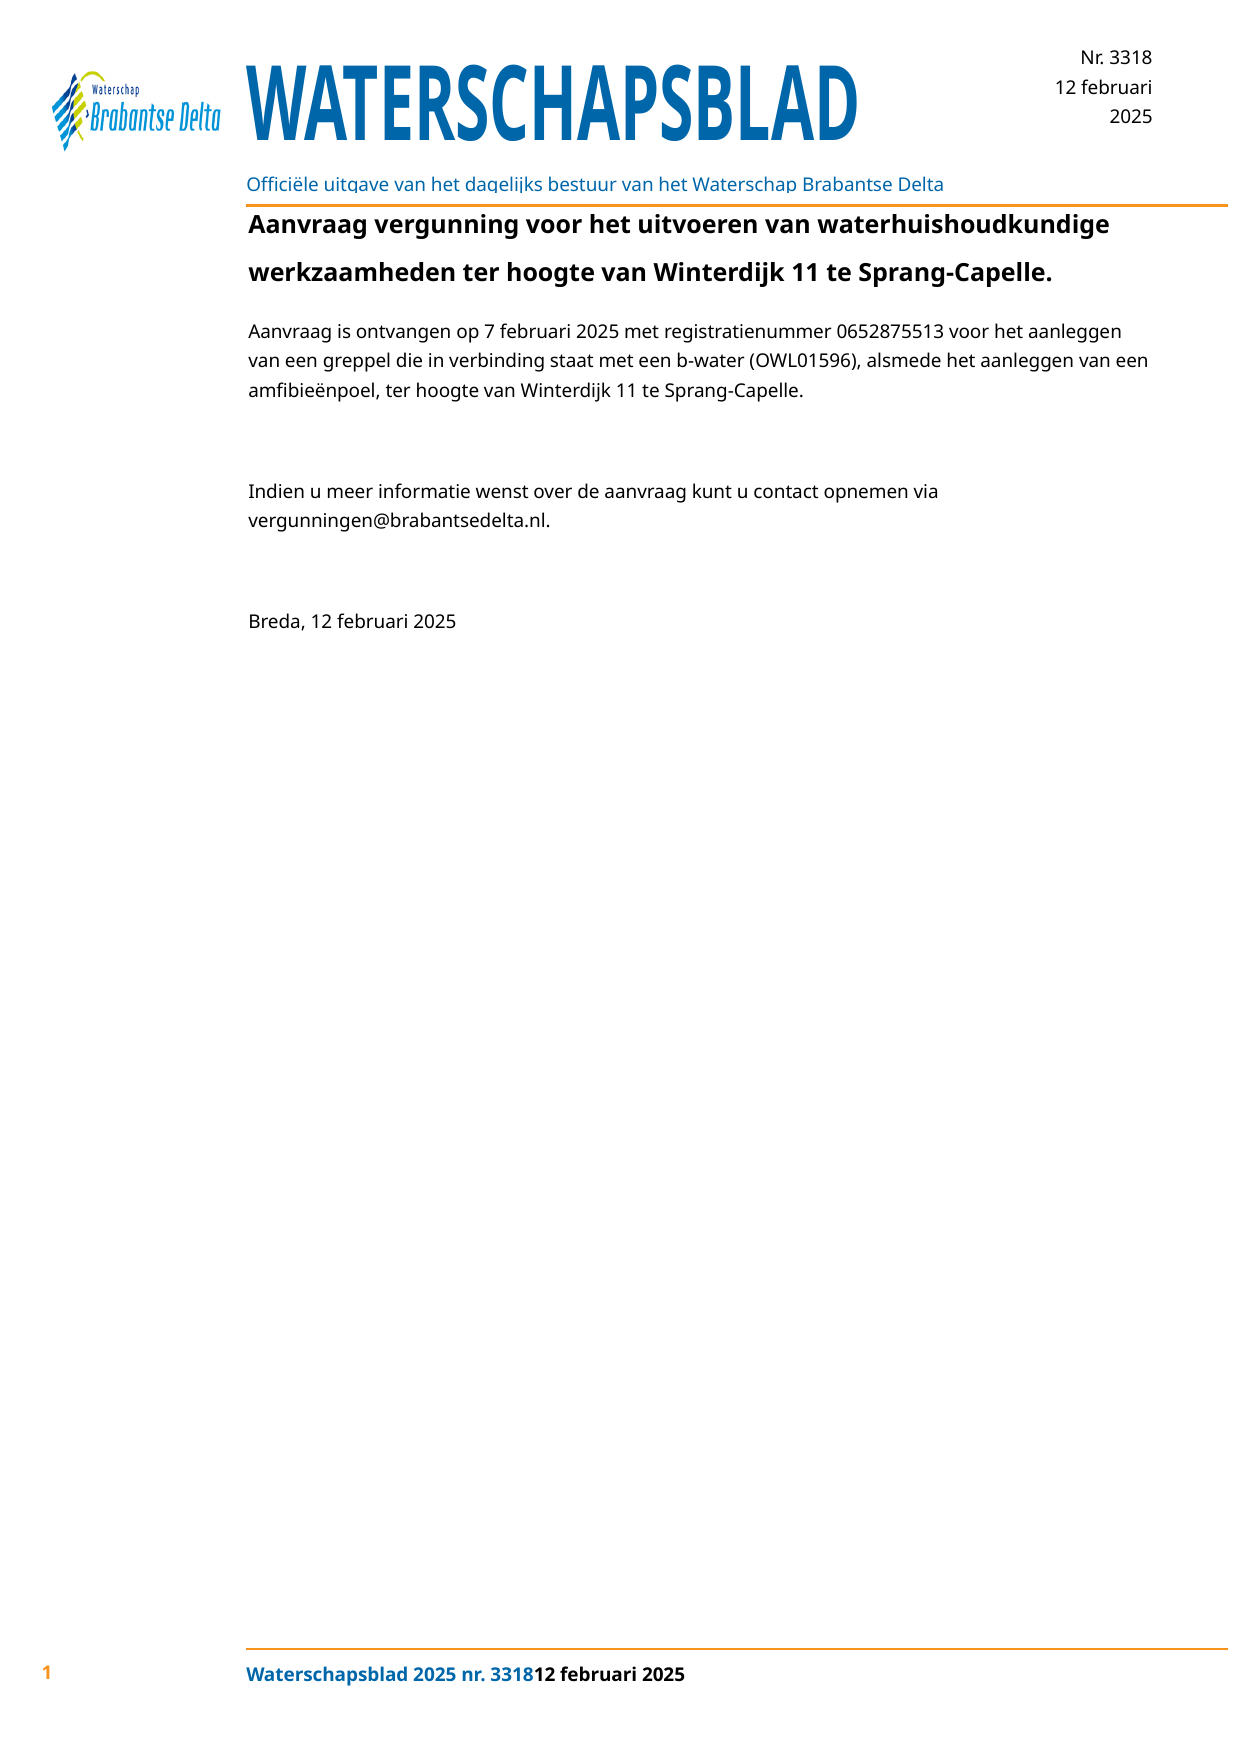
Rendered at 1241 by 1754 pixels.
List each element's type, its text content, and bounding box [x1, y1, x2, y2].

text Breda, 12 februari 2025 [248, 608, 1152, 634]
picture [41, 47, 231, 172]
text Aanvraag vergunning voor het uitvoeren van waterhuishoudkundige werkzaamheden ter hoogte van Winterdijk 11 te Sprang-Capelle. [248, 207, 1152, 288]
text Indien u meer informatie wenst over de aanvraag kunt u contact opnemen via vergunningen@brabantsedelta.nl. [248, 478, 1152, 533]
text Aanvraag is ontvangen op 7 februari 2025 met registratienummer 0652875513 voor het aanleggen van een greppel die in verbinding staat met een b-water (OWL01596), alsmede het aanleggen van een amfibieënpoel, ter hoogte van Winterdijk 11 te Sprang-Capelle. [248, 318, 1152, 403]
